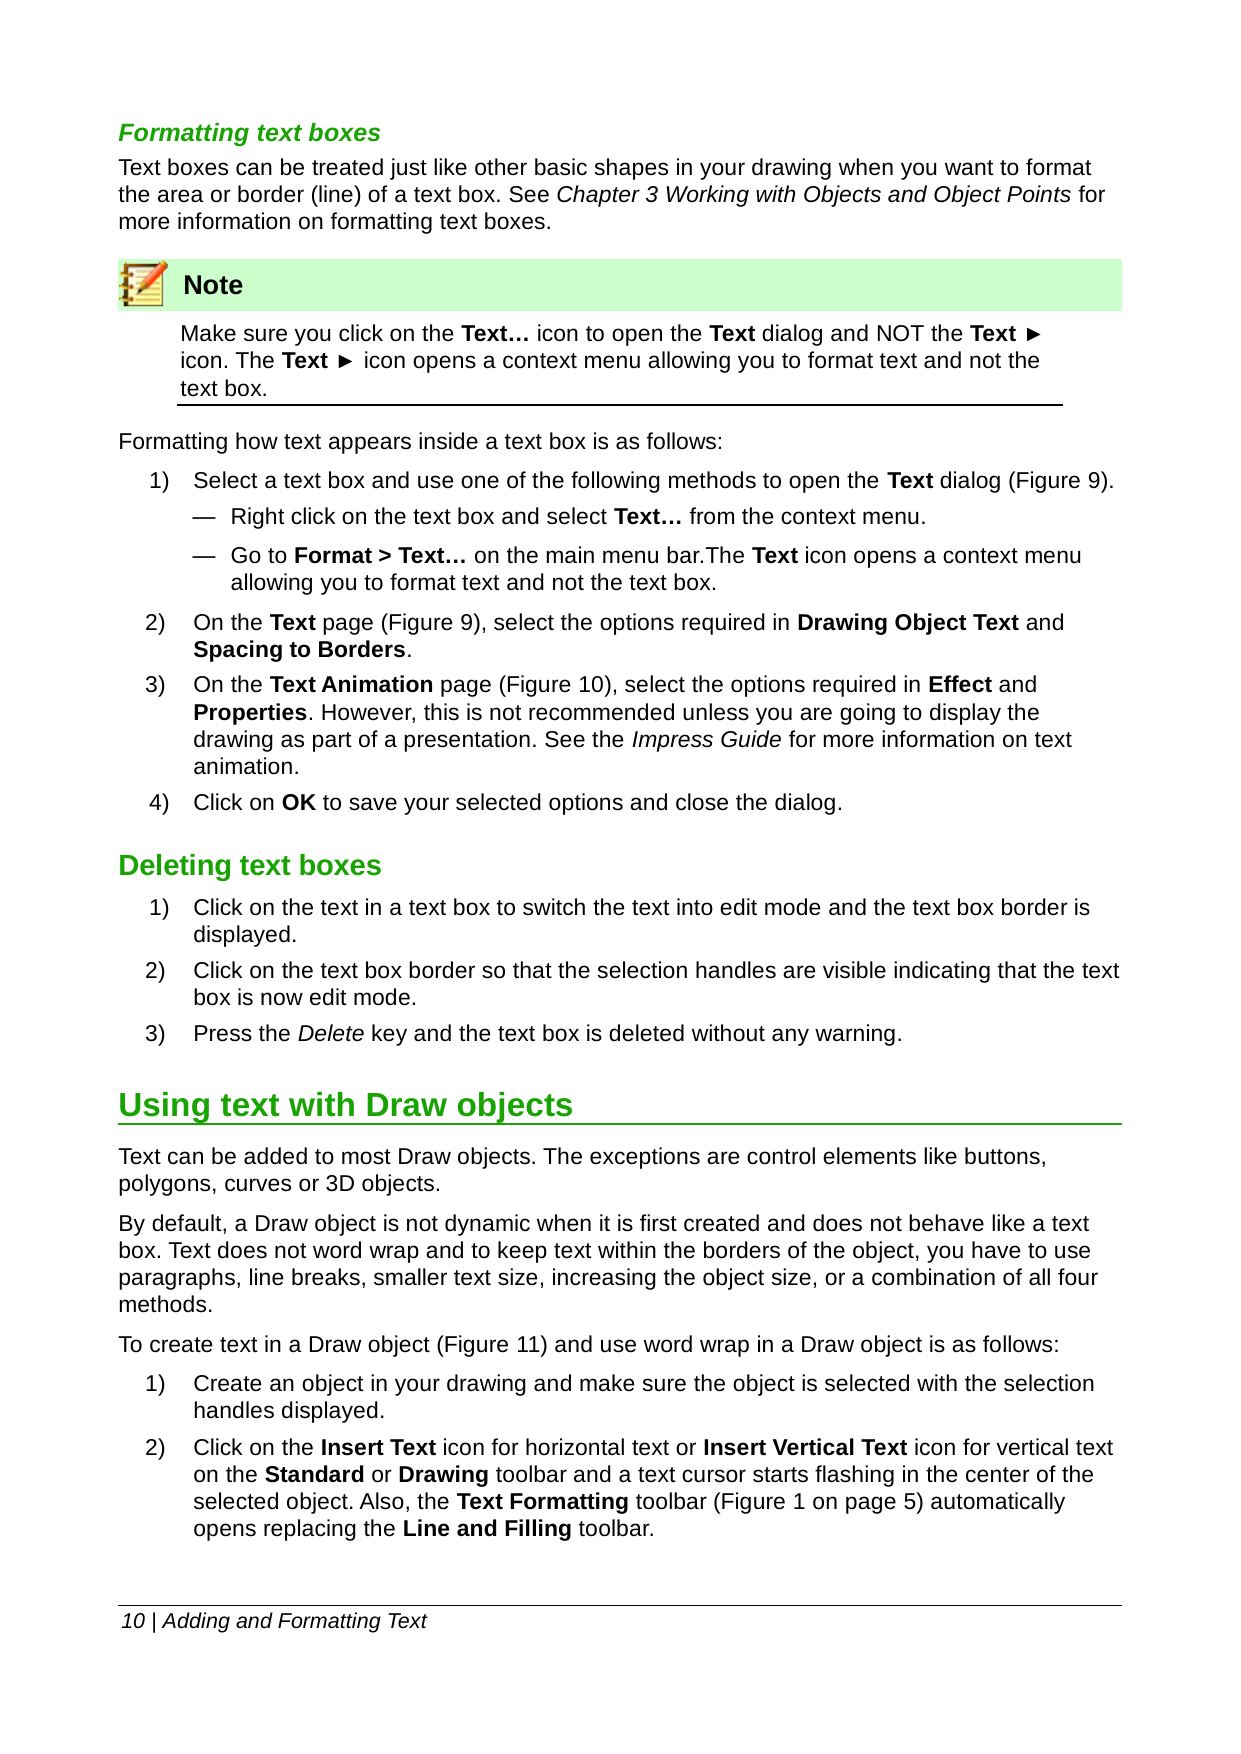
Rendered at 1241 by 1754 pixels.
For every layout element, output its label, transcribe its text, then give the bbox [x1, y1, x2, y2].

picture [119, 259, 170, 310]
list Click on the Insert Text icon for horizontal text or Insert Vertical Text icon for vertical text on the Standard or Drawing toolbar and a text cursor starts flashing in the center of the selected object. Also, the Text Formatting toolbar (Figure 1 on page ) automatically opens replacing the Line and Filling toolbar. [165, 1433, 1122, 1541]
text Formatting how text appears inside a text box is as follows: [118, 427, 1122, 454]
list Select a text box and use one of the following methods to open the Text dialog (Figure 9). [169, 467, 1122, 494]
subtitle Deleting text boxes [118, 848, 1122, 881]
text Text boxes can be treated just like other basic shapes in your drawing when you want to format the area or border (line) of a text box. See Chapter 3 Working with Objects and Object Points for more information on formatting text boxes. [118, 153, 1122, 234]
text Make sure you click on the Text… icon to open the Text dialog and NOT the Text ► icon. The Text ► icon opens a context menu allowing you to format text and not the text box. [177, 317, 1063, 404]
list Create an object in your drawing and make sure the object is selected with the selection handles displayed. [165, 1370, 1122, 1424]
list Click on the text in a text box to switch the text into edit mode and the text box border is displayed. [169, 893, 1122, 947]
text Text can be added to most Draw objects. The exceptions are control elements like buttons, polygons, curves or 3D objects. [118, 1143, 1122, 1197]
list On the Text Animation page (Figure 10), select the options required in Effect and Properties. However, this is not recommended unless you are going to display the drawing as part of a presentation. See the Impress Guide for more information on text animation. [165, 671, 1122, 779]
list Right click on the text box and select Text… from the context menu. [192, 503, 1122, 530]
subtitle Note [118, 259, 1122, 311]
subtitle Formatting text boxes [118, 118, 1122, 147]
text By default, a Draw object is not dynamic when it is first created and does not behave like a text box. Text does not word wrap and to keep text within the borders of the object, you have to use paragraphs, line breaks, smaller text size, increasing the object size, or a combination of all four methods. [118, 1209, 1122, 1318]
list Press the Delete key and the text box is deleted without any warning. [165, 1019, 1122, 1046]
list Go to Format > Text… on the main menu bar.The Text icon opens a context menu allowing you to format text and not the text box. [192, 542, 1122, 596]
list Click on OK to save your selected options and close the dialog. [169, 788, 1122, 815]
list On the Text page (Figure 9), select the options required in Drawing Object Text and Spacing to Borders. [165, 608, 1122, 662]
subtitle Using text with Draw objects [118, 1084, 1122, 1123]
text To create text in a Draw object (Figure 11) and use word wrap in a Draw object is as follows: [118, 1330, 1122, 1357]
list Click on the text box border so that the selection handles are visible indicating that the text box is now edit mode. [165, 956, 1122, 1010]
